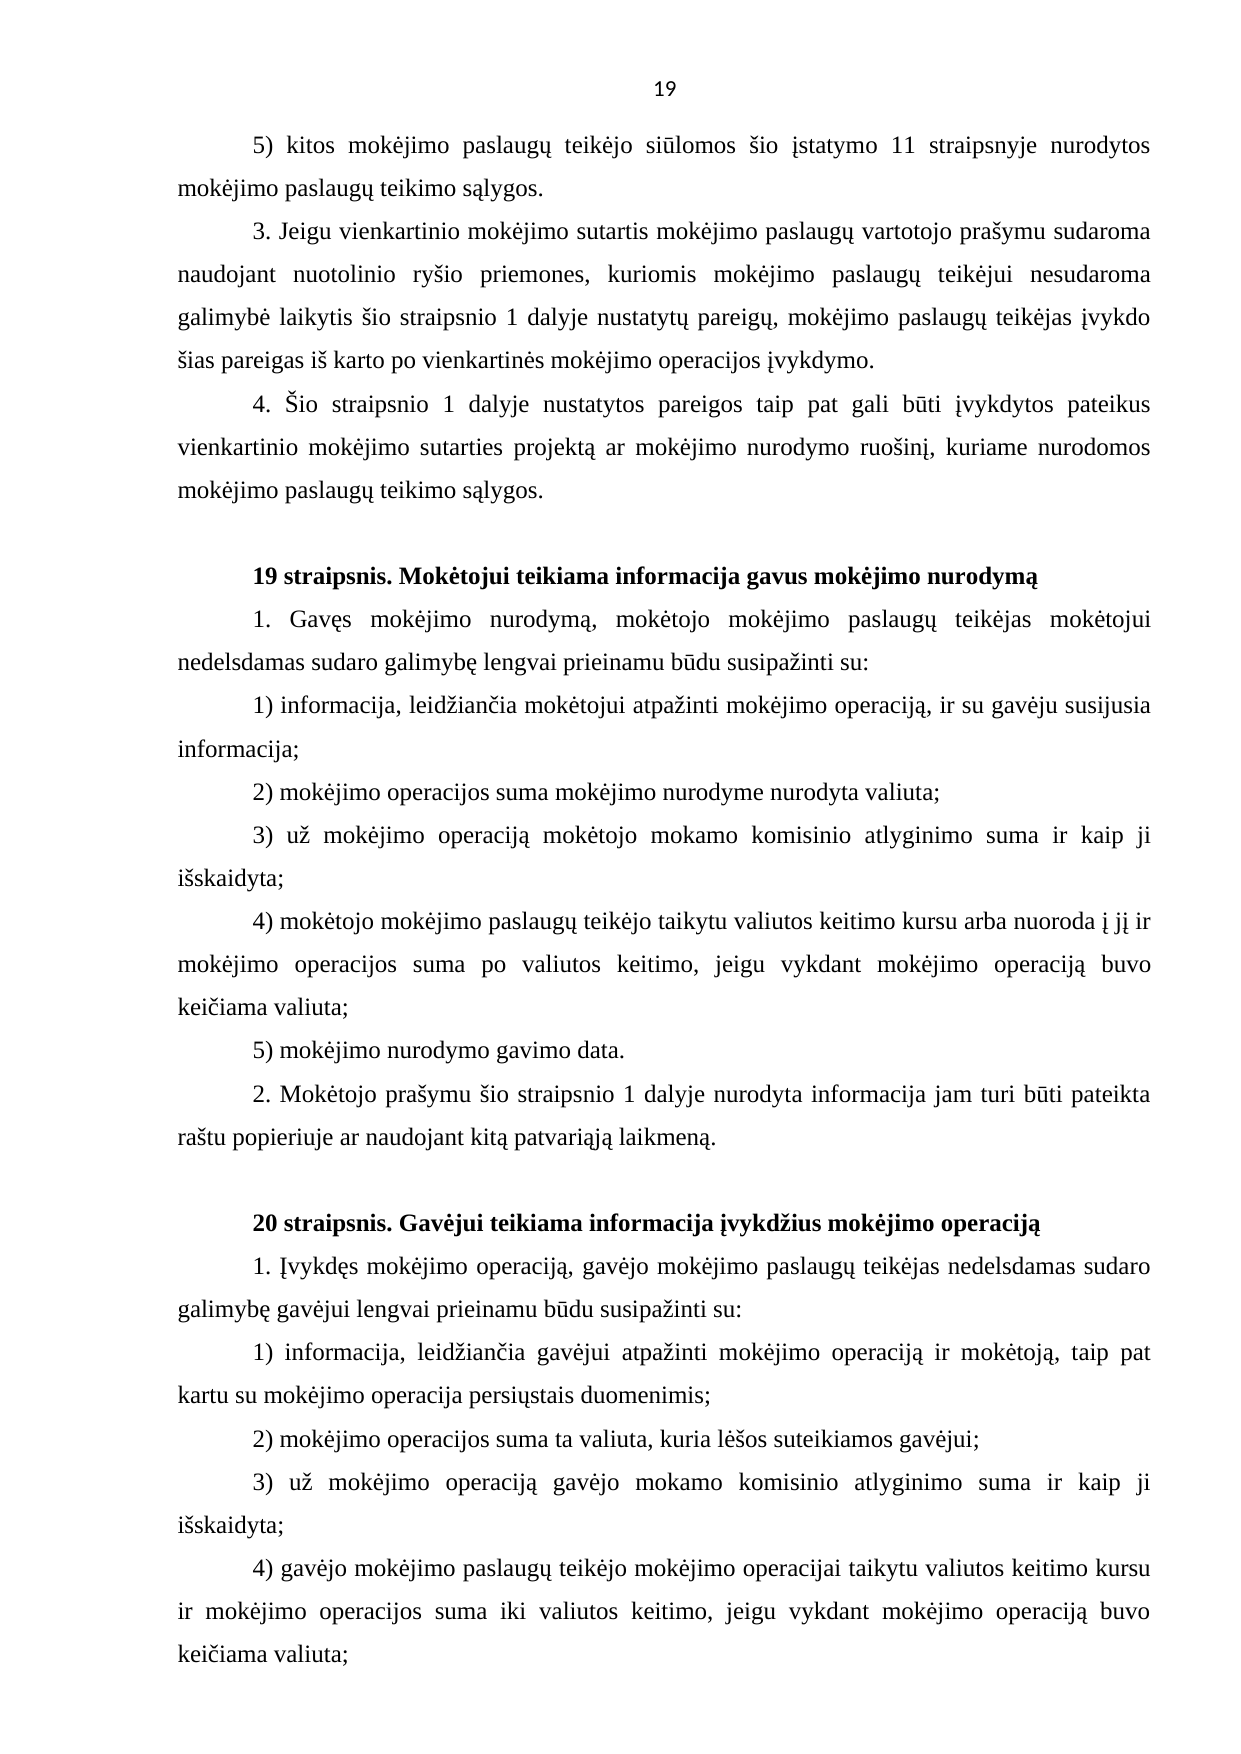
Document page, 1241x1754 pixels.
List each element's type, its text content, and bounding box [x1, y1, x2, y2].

text 1) informacija, leidžiančia gavėjui atpažinti mokėjimo operaciją ir mokėtoją, taip pat kartu su mokėjimo operacija persiųstais duomenimis; [177, 1337, 1152, 1409]
text 20 straipsnis. Gavėjui teikiama informacija įvykdžius mokėjimo operaciją [177, 1208, 1152, 1237]
text 4) mokėtojo mokėjimo paslaugų teikėjo taikytu valiutos keitimo kursu arba nuoroda į jį ir mokėjimo operacijos suma po valiutos keitimo, jeigu vykdant mokėjimo operaciją buvo keičiama valiuta; [177, 906, 1152, 1021]
text 1. Gavęs mokėjimo nurodymą, mokėtojo mokėjimo paslaugų teikėjas mokėtojui nedelsdamas sudaro galimybę lengvai prieinamu būdu susipažinti su: [177, 604, 1152, 676]
text 5) kitos mokėjimo paslaugų teikėjo siūlomos šio įstatymo 11 straipsnyje nurodytos mokėjimo paslaugų teikimo sąlygos. [177, 130, 1152, 202]
text 2. Mokėtojo prašymu šio straipsnio 1 dalyje nurodyta informacija jam turi būti pateikta raštu popieriuje ar naudojant kitą patvariąją laikmeną. [177, 1079, 1152, 1151]
text 3) už mokėjimo operaciją gavėjo mokamo komisinio atlyginimo suma ir kaip ji išskaidyta; [177, 1467, 1152, 1539]
text 1. Įvykdęs mokėjimo operaciją, gavėjo mokėjimo paslaugų teikėjas nedelsdamas sudaro galimybę gavėjui lengvai prieinamu būdu susipažinti su: [177, 1251, 1152, 1323]
text 1) informacija, leidžiančia mokėtojui atpažinti mokėjimo operaciją, ir su gavėju susijusia informacija; [177, 691, 1152, 762]
text 2) mokėjimo operacijos suma mokėjimo nurodyme nurodyta valiuta; [177, 777, 1152, 806]
text 19 straipsnis. Mokėtojui teikiama informacija gavus mokėjimo nurodymą [177, 561, 1152, 590]
text 4. Šio straipsnio 1 dalyje nustatytos pareigos taip pat gali būti įvykdytos pateikus vienkartinio mokėjimo sutarties projektą ar mokėjimo nurodymo ruošinį, kuriame nurodomos mokėjimo paslaugų teikimo sąlygos. [177, 389, 1152, 504]
text 3) už mokėjimo operaciją mokėtojo mokamo komisinio atlyginimo suma ir kaip ji išskaidyta; [177, 820, 1152, 892]
text 4) gavėjo mokėjimo paslaugų teikėjo mokėjimo operacijai taikytu valiutos keitimo kursu ir mokėjimo operacijos suma iki valiutos keitimo, jeigu vykdant mokėjimo operaciją buvo keičiama valiuta; [177, 1553, 1152, 1668]
text 3. Jeigu vienkartinio mokėjimo sutartis mokėjimo paslaugų vartotojo prašymu sudaroma naudojant nuotolinio ryšio priemones, kuriomis mokėjimo paslaugų teikėjui nesudaroma galimybė laikytis šio straipsnio 1 dalyje nustatytų pareigų, mokėjimo paslaugų teikėjas įvykdo šias pareigas iš karto po vienkartinės mokėjimo operacijos įvykdymo. [177, 216, 1152, 374]
text 2) mokėjimo operacijos suma ta valiuta, kuria lėšos suteikiamos gavėjui; [177, 1424, 1152, 1452]
text 5) mokėjimo nurodymo gavimo data. [177, 1036, 1152, 1064]
